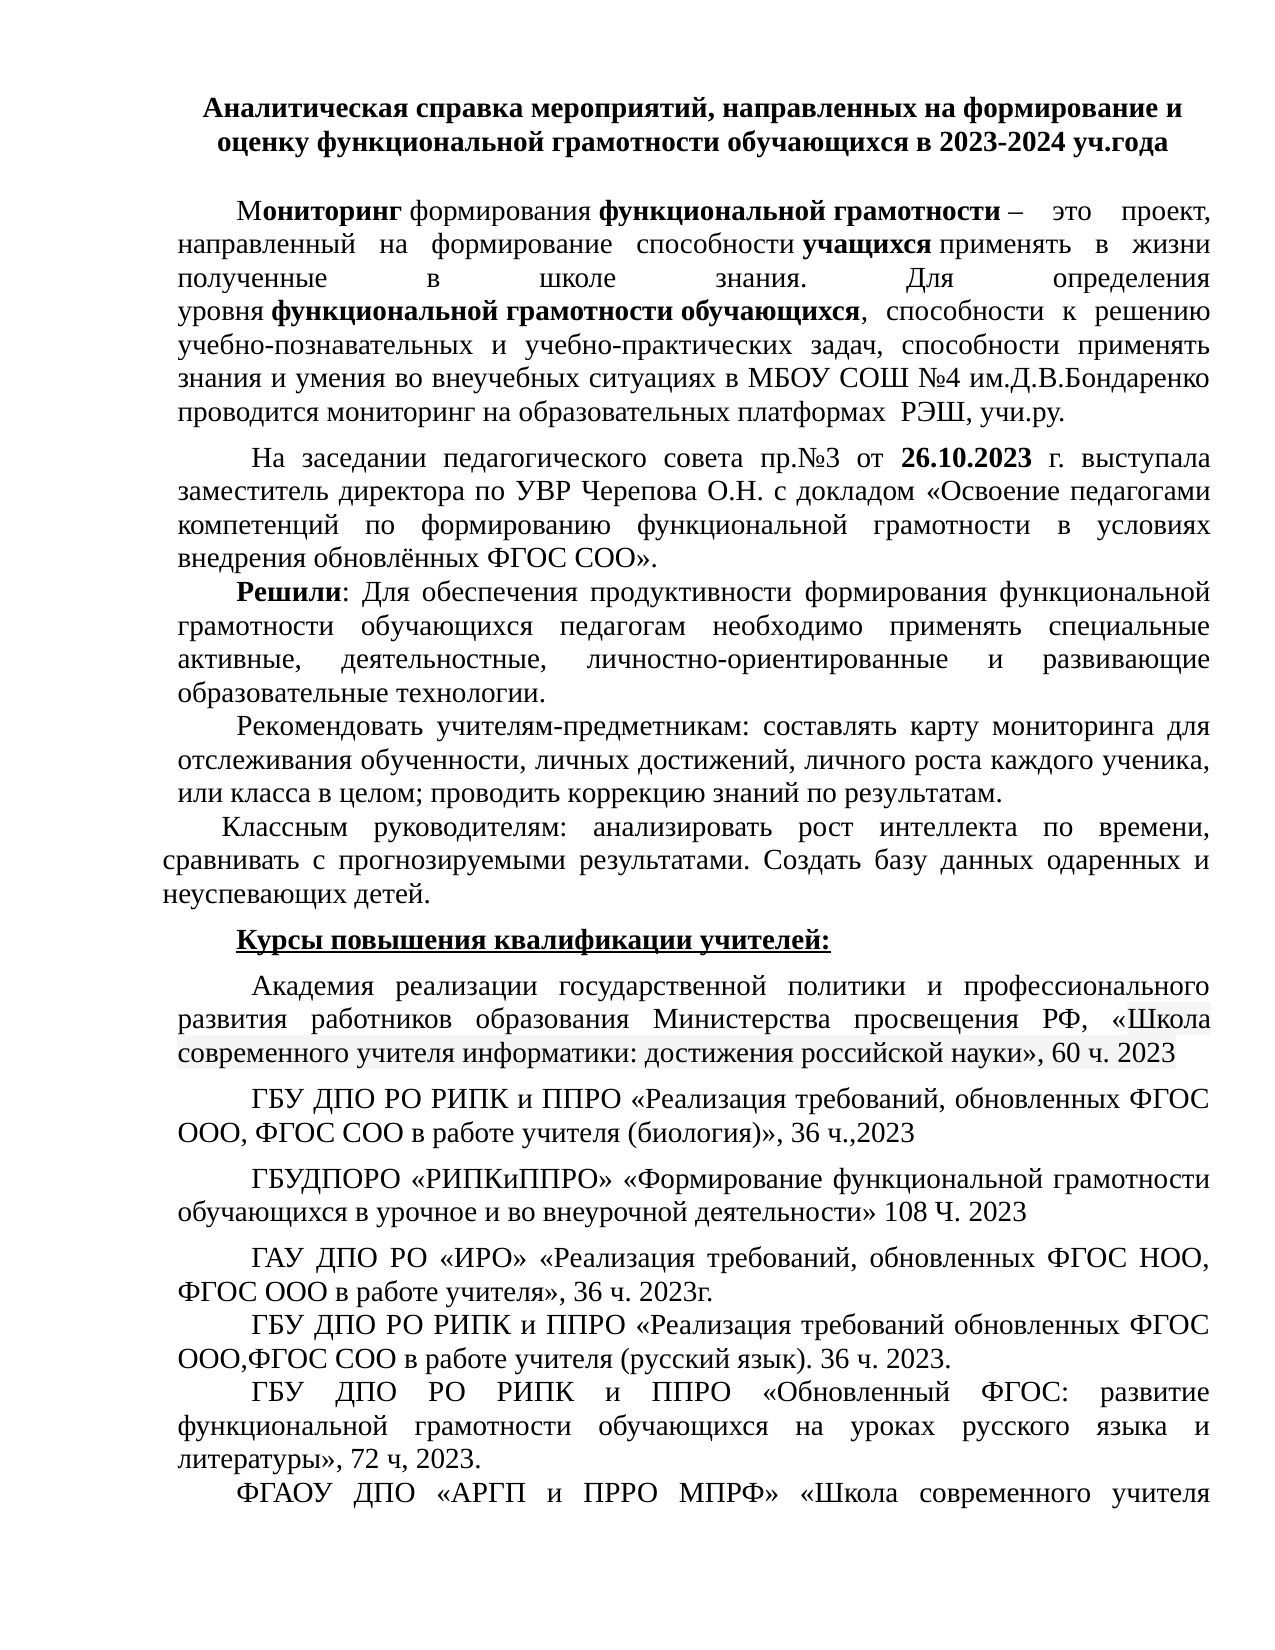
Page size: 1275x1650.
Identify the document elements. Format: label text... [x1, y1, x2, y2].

text На заседании педагогического совета пр.№3 от 26.10.2023 г. выступала заместитель директора по УВР Черепова О.Н. с докладом «Освоение педагогами компетенций по формированию функциональной грамотности в условиях внедрения обновлённых ФГОС СОО». [177, 440, 1211, 574]
text Классным руководителям: анализировать рост интеллекта по времени, сравнивать с прогнозируемыми результатами. Создать базу данных одаренных и неуспевающих детей. [162, 809, 1211, 909]
text Аналитическая справка мероприятий, направленных на формирование и оценку функциональной грамотности обучающихся в 2023-2024 уч.года [179, 90, 1206, 157]
text Академия реализации государственной политики и профессионального развития работников образования Министерства просвещения РФ, «Школа современного учителя информатики: достижения российской науки», 60 ч. 2023 [177, 968, 1211, 1069]
text Курсы повышения квалификации учителей: [162, 922, 1211, 956]
text ГБУДПОРО «РИПКиППРО» «Формирование функциональной грамотности обучающихся в урочное и во внеурочной деятельности» 108 Ч. 2023 [177, 1161, 1211, 1228]
text ГБУ ДПО РО РИПК и ППРО «Реализация требований, обновленных ФГОС ООО, ФГОС СОО в работе учителя (биология)», 36 ч.,2023 [177, 1081, 1211, 1148]
text ГБУ ДПО РО РИПК и ППРО «Обновленный ФГОС: развитие функциональной грамотности обучающихся на уроках русского языка и литературы», 72 ч, 2023. [177, 1374, 1211, 1475]
text ФГАОУ ДПО «АРГП и ПРРО МПРФ» «Школа современного учителя [177, 1475, 1211, 1509]
text ГБУ ДПО РО РИПК и ППРО «Реализация требований обновленных ФГОС ООО,ФГОС СОО в работе учителя (русский язык). 36 ч. 2023. [177, 1307, 1211, 1374]
text ГАУ ДПО РО «ИРО» «Реализация требований, обновленных ФГОС НОО, ФГОС ООО в работе учителя», 36 ч. 2023г. [177, 1240, 1211, 1307]
text Рекомендовать учителям-предметникам: составлять карту мониторинга для отслеживания обученности, личных достижений, личного роста каждого ученика, или класса в целом; проводить коррекцию знаний по результатам. [177, 708, 1211, 809]
text Решили: Для обеспечения продуктивности формирования функциональной грамотности обучающихся педагогам необходимо применять специальные активные, деятельностные, личностно-ориентированные и развивающие образовательные технологии. [177, 574, 1211, 708]
text Мониторинг формирования функциональной грамотности – это проект, направленный на формирование способности учащихся применять в жизни полученные в школе знания. Для определения уровня функциональной грамотности обучающихся, способности к решению учебно-познавательных и учебно-практических задач, способности применять знания и умения во внеучебных ситуациях в МБОУ СОШ №4 им.Д.В.Бондаренко проводится мониторинг на образовательных платформах РЭШ, учи.ру. [177, 193, 1211, 427]
